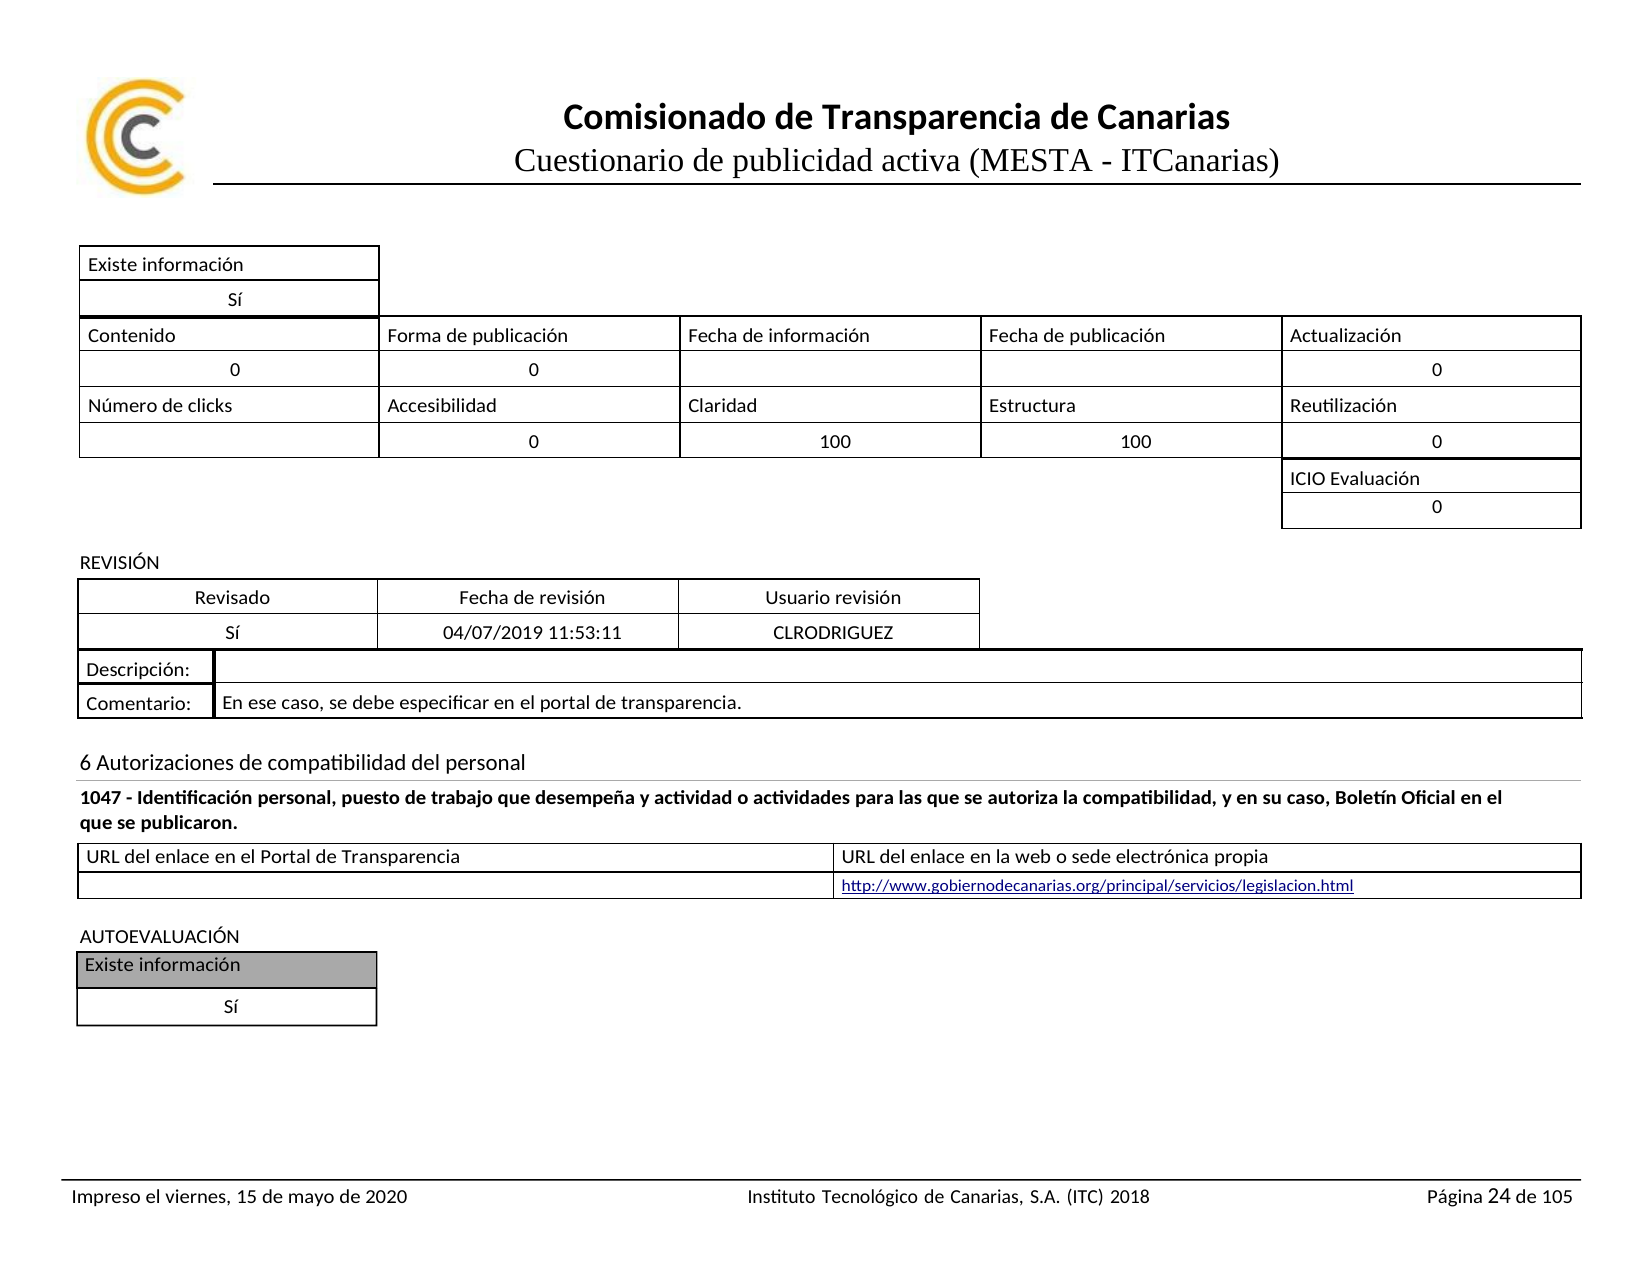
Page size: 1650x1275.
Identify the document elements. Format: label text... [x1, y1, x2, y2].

table_header Fecha de revisión [378, 580, 678, 612]
table_cell 0 [380, 351, 679, 386]
text AUTOEVALUACIÓN [79, 924, 1594, 949]
table_cell Número de clicks [80, 387, 378, 422]
table_cell Claridad [681, 387, 980, 422]
table_cell [681, 351, 980, 386]
table_cell Actualización [1283, 317, 1580, 350]
table_cell Sí [79, 614, 377, 648]
table_cell CLRODRIGUEZ [679, 614, 979, 648]
text REVISIÓN [79, 550, 1594, 574]
table_header [380, 245, 1581, 315]
table_header URL del enlace en la web o sede electrónica propia [834, 844, 1580, 871]
table_cell Accesibilidad [380, 387, 679, 422]
list Autorizaciones de compatibilidad del personal [79, 748, 1594, 776]
table_cell [79, 873, 833, 897]
table_header URL del enlace en el Portal de Transparencia [79, 844, 833, 871]
table_cell [216, 651, 1581, 682]
table_cell Estructura [982, 387, 1281, 422]
table_cell Reutilización [1283, 387, 1580, 422]
table_cell Forma de publicación [380, 317, 679, 350]
table_header Usuario revisión [679, 580, 979, 612]
table_cell 100 [982, 423, 1281, 457]
table_header Existe información [80, 247, 378, 279]
table_header [980, 578, 1582, 648]
text 1047 - Identificación personal, puesto de trabajo que desempeña y actividad o actividades para las que se autoriza la compatibilidad, y en su caso, Boletín Oficial en el que se publicaron. [79, 786, 1538, 834]
table_cell 0 [1283, 493, 1580, 528]
table_cell Descripción: [79, 651, 212, 682]
table_cell Sí [80, 281, 378, 315]
table_cell [80, 423, 378, 457]
table_cell 0 [380, 423, 679, 457]
table_header Revisado [79, 580, 377, 612]
table_cell http://www.gobiernodecanarias.org/principal/servicios/legislacion.html [834, 873, 1580, 897]
table_cell ICIO Evaluación [1283, 460, 1580, 492]
table_cell Fecha de información [681, 317, 980, 350]
table_cell Contenido [80, 319, 378, 350]
table_cell [80, 458, 1281, 528]
table_cell 100 [681, 423, 980, 457]
table_cell [982, 351, 1281, 386]
table_cell 0 [1283, 423, 1580, 457]
table_cell 04/07/2019 11:53:11 [378, 614, 678, 648]
table_cell En ese caso, se debe especificar en el portal de transparencia. [216, 683, 1581, 717]
table_cell Fecha de publicación [982, 317, 1281, 350]
table_cell Comentario: [79, 685, 212, 717]
table_cell 0 [1283, 351, 1580, 386]
table_cell 0 [80, 351, 378, 386]
